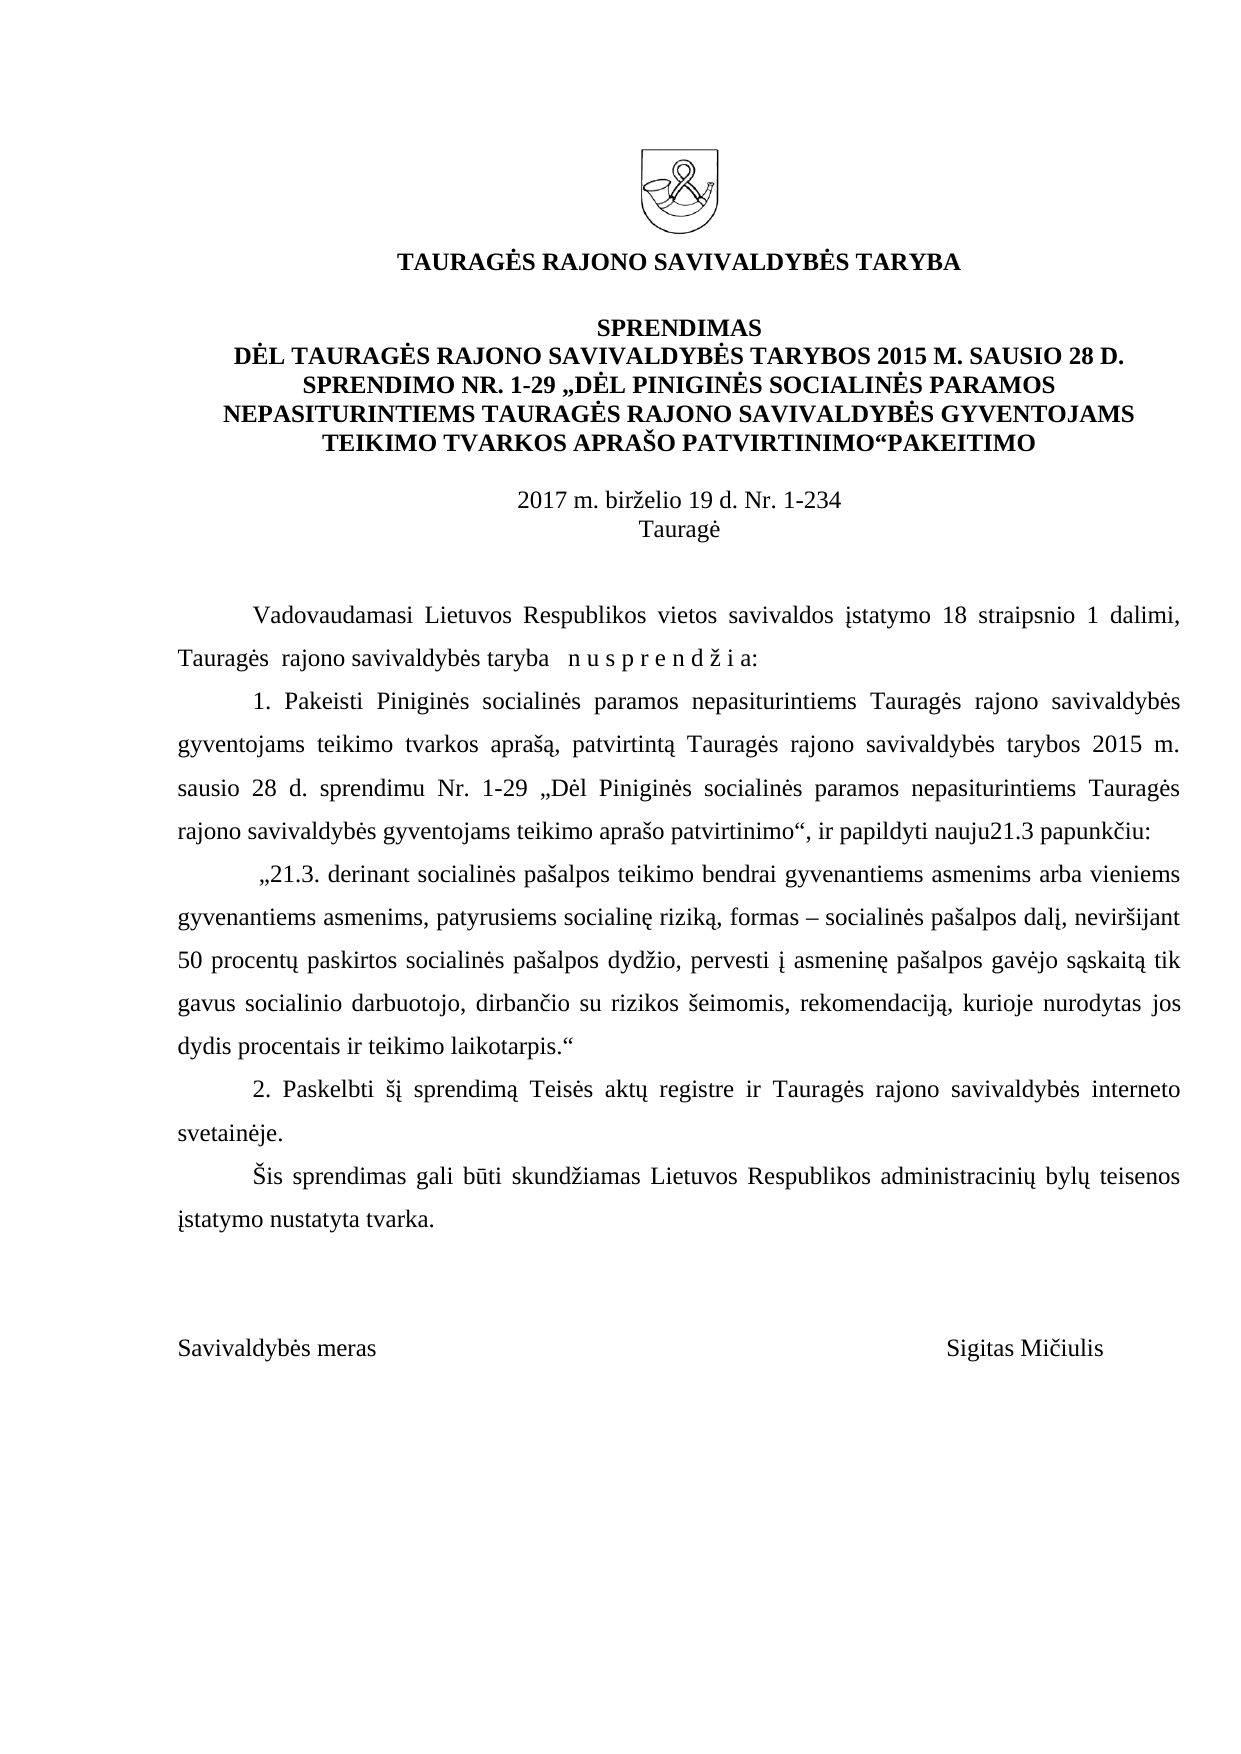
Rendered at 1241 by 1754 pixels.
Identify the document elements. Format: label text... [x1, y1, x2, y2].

text 2. Paskelbti šį sprendimą Teisės aktų registre ir Tauragės rajono savivaldybės interneto svetainėje. [177, 1074, 1181, 1146]
text TAURAGĖS RAJONO SAVIVALDYBĖS TARYBA [177, 247, 1181, 275]
text DĖL TAURAGĖS RAJONO SAVIVALDYBĖS TARYBOS 2015 M. SAUSIO 28 D. SPRENDIMO NR. 1-29 „DĖL PINIGINĖS SOCIALINĖS PARAMOS NEPASITURINTIEMS TAURAGĖS RAJONO SAVIVALDYBĖS GYVENTOJAMS TEIKIMO TVARKOS APRAŠO PATVIRTINIMO“PAKEITIMO [177, 341, 1181, 456]
text Savivaldybės meras Sigitas Mičiulis [177, 1333, 1181, 1362]
text 1. Pakeisti Piniginės socialinės paramos nepasiturintiems Tauragės rajono savivaldybės gyventojams teikimo tvarkos aprašą, patvirtintą Tauragės rajono savivaldybės tarybos 2015 m. sausio 28 d. sprendimu Nr. 1-29 „Dėl Piniginės socialinės paramos nepasiturintiems Tauragės rajono savivaldybės gyventojams teikimo aprašo patvirtinimo“, ir papildyti nauju21.3 papunkčiu: [177, 686, 1181, 844]
text Tauragė [177, 514, 1181, 543]
text „21.3. derinant socialinės pašalpos teikimo bendrai gyvenantiems asmenims arba vieniems gyvenantiems asmenims, patyrusiems socialinę riziką, formas – socialinės pašalpos dalį, neviršijant 50 procentų paskirtos socialinės pašalpos dydžio, pervesti į asmeninę pašalpos gavėjo sąskaitą tik gavus socialinio darbuotojo, dirbančio su rizikos šeimomis, rekomendaciją, kurioje nurodytas jos dydis procentais ir teikimo laikotarpis.“ [177, 859, 1181, 1060]
text Šis sprendimas gali būti skundžiamas Lietuvos Respublikos administracinių bylų teisenos įstatymo nustatyta tvarka. [177, 1161, 1181, 1233]
text SPRENDIMAS [177, 313, 1181, 341]
text 2017 m. birželio 19 d. Nr. 1-234 [177, 485, 1181, 514]
text Vadovaudamasi Lietuvos Respublikos vietos savivaldos įstatymo 18 straipsnio 1 dalimi, Tauragės rajono savivaldybės taryba n u s p r e n d ž i a: [177, 600, 1181, 672]
